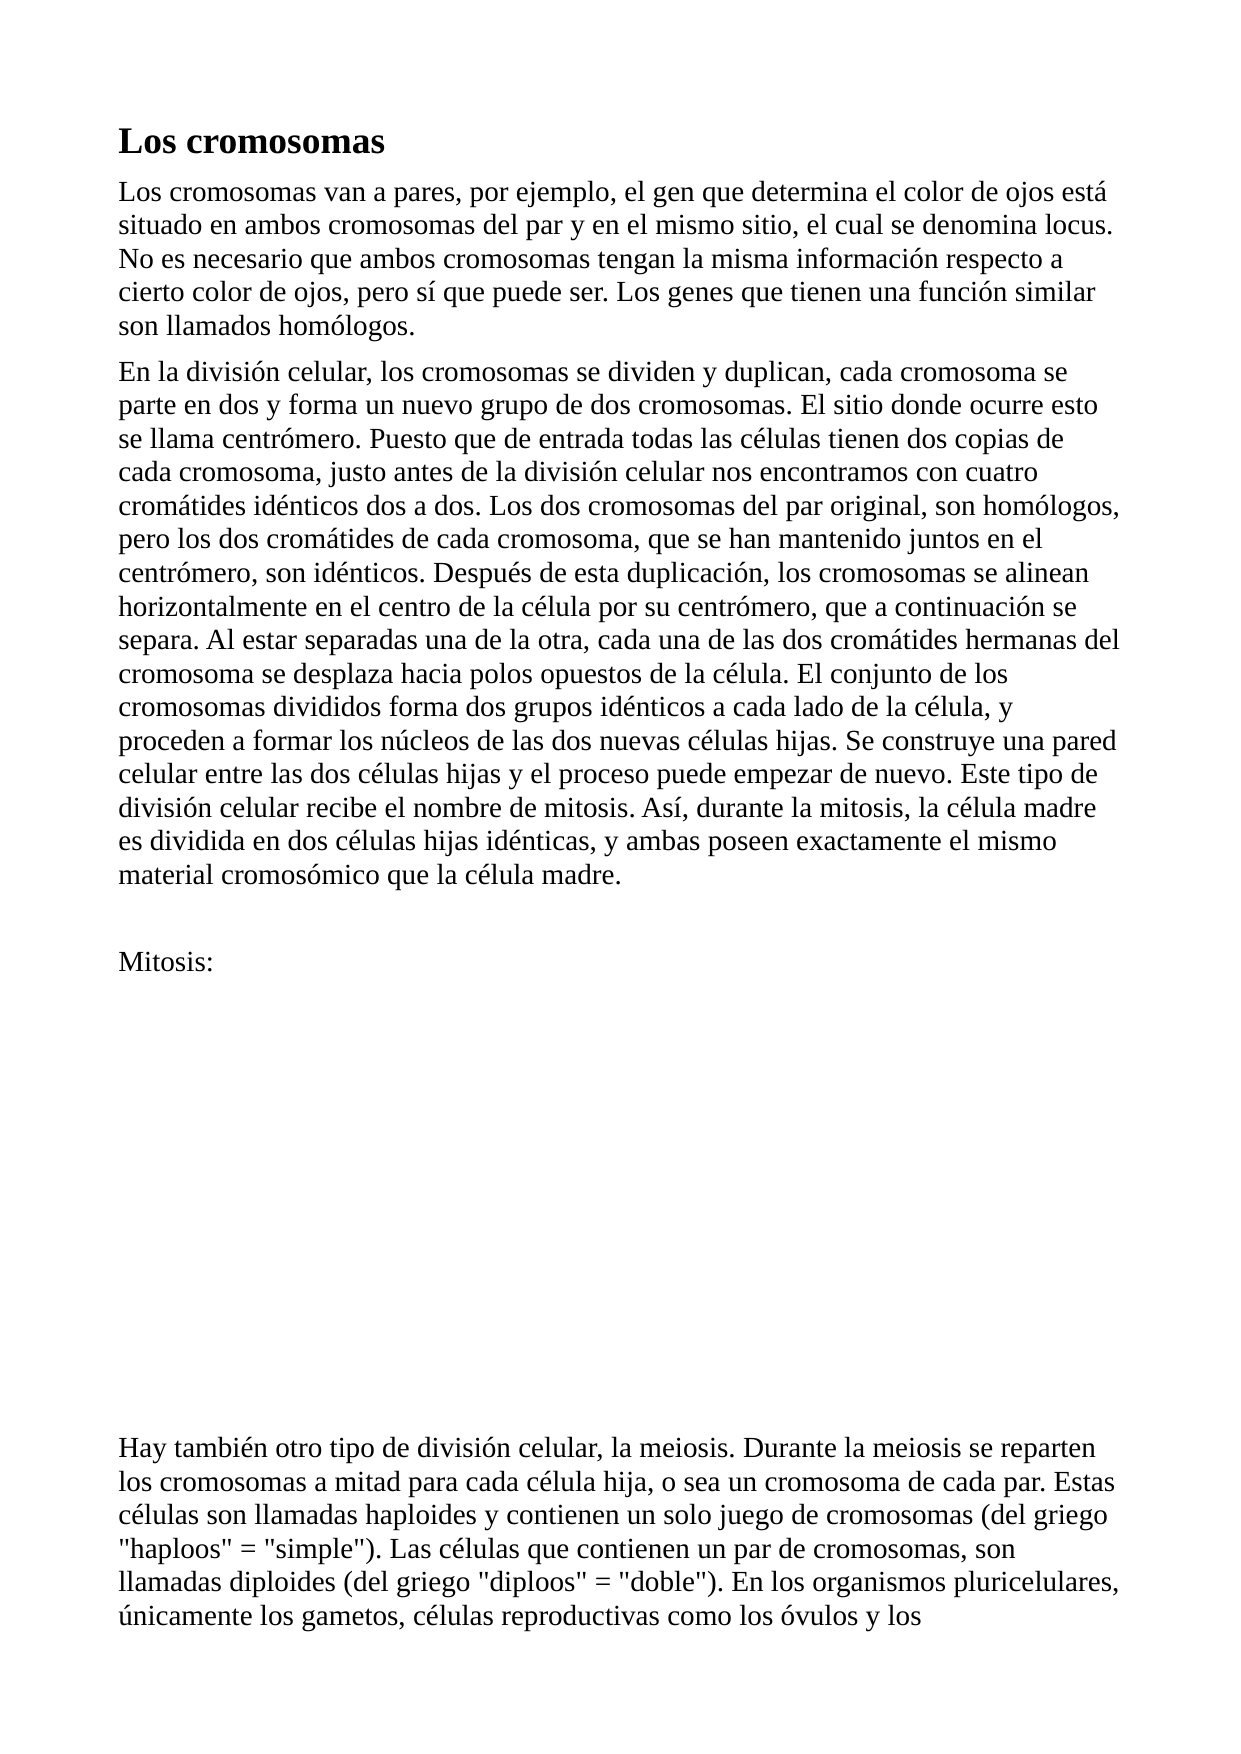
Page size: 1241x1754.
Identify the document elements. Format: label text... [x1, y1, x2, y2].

text Los cromosomas van a pares, por ejemplo, el gen que determina el color de ojos está situado en ambos cromosomas del par y en el mismo sitio, el cual se denomina locus. No es necesario que ambos cromosomas tengan la misma información respecto a cierto color de ojos, pero sí que puede ser. Los genes que tienen una función similar son llamados homólogos. [118, 174, 1122, 341]
text Mitosis: [118, 944, 1122, 978]
text En la división celular, los cromosomas se dividen y duplican, cada cromosoma se parte en dos y forma un nuevo grupo de dos cromosomas. El sitio donde ocurre esto se llama centrómero. Puesto que de entrada todas las células tienen dos copias de cada cromosoma, justo antes de la división celular nos encontramos con cuatro cromátides idénticos dos a dos. Los dos cromosomas del par original, son homólogos, pero los dos cromátides de cada cromosoma, que se han mantenido juntos en el centrómero, son idénticos. Después de esta duplicación, los cromosomas se alinean horizontalmente en el centro de la célula por su centrómero, que a continuación se separa. Al estar separadas una de la otra, cada una de las dos cromátides hermanas del cromosoma se desplaza hacia polos opuestos de la célula. El conjunto de los cromosomas divididos forma dos grupos idénticos a cada lado de la célula, y proceden a formar los núcleos de las dos nuevas células hijas. Se construye una pared celular entre las dos células hijas y el proceso puede empezar de nuevo. Este tipo de división celular recibe el nombre de mitosis. Así, durante la mitosis, la célula madre es dividida en dos células hijas idénticas, y ambas poseen exactamente el mismo material cromosómico que la célula madre. [118, 354, 1122, 891]
subtitle Los cromosomas [118, 118, 1122, 161]
text Hay también otro tipo de división celular, la meiosis. Durante la meiosis se reparten los cromosomas a mitad para cada célula hija, o sea un cromosoma de cada par. Estas células son llamadas haploides y contienen un solo juego de cromosomas (del griego "haploos" = "simple"). Las células que contienen un par de cromosomas, son llamadas diploides (del griego "diploos" = "doble"). En los organismos pluricelulares, únicamente los gametos, células reproductivas como los óvulos y los [118, 1430, 1122, 1631]
